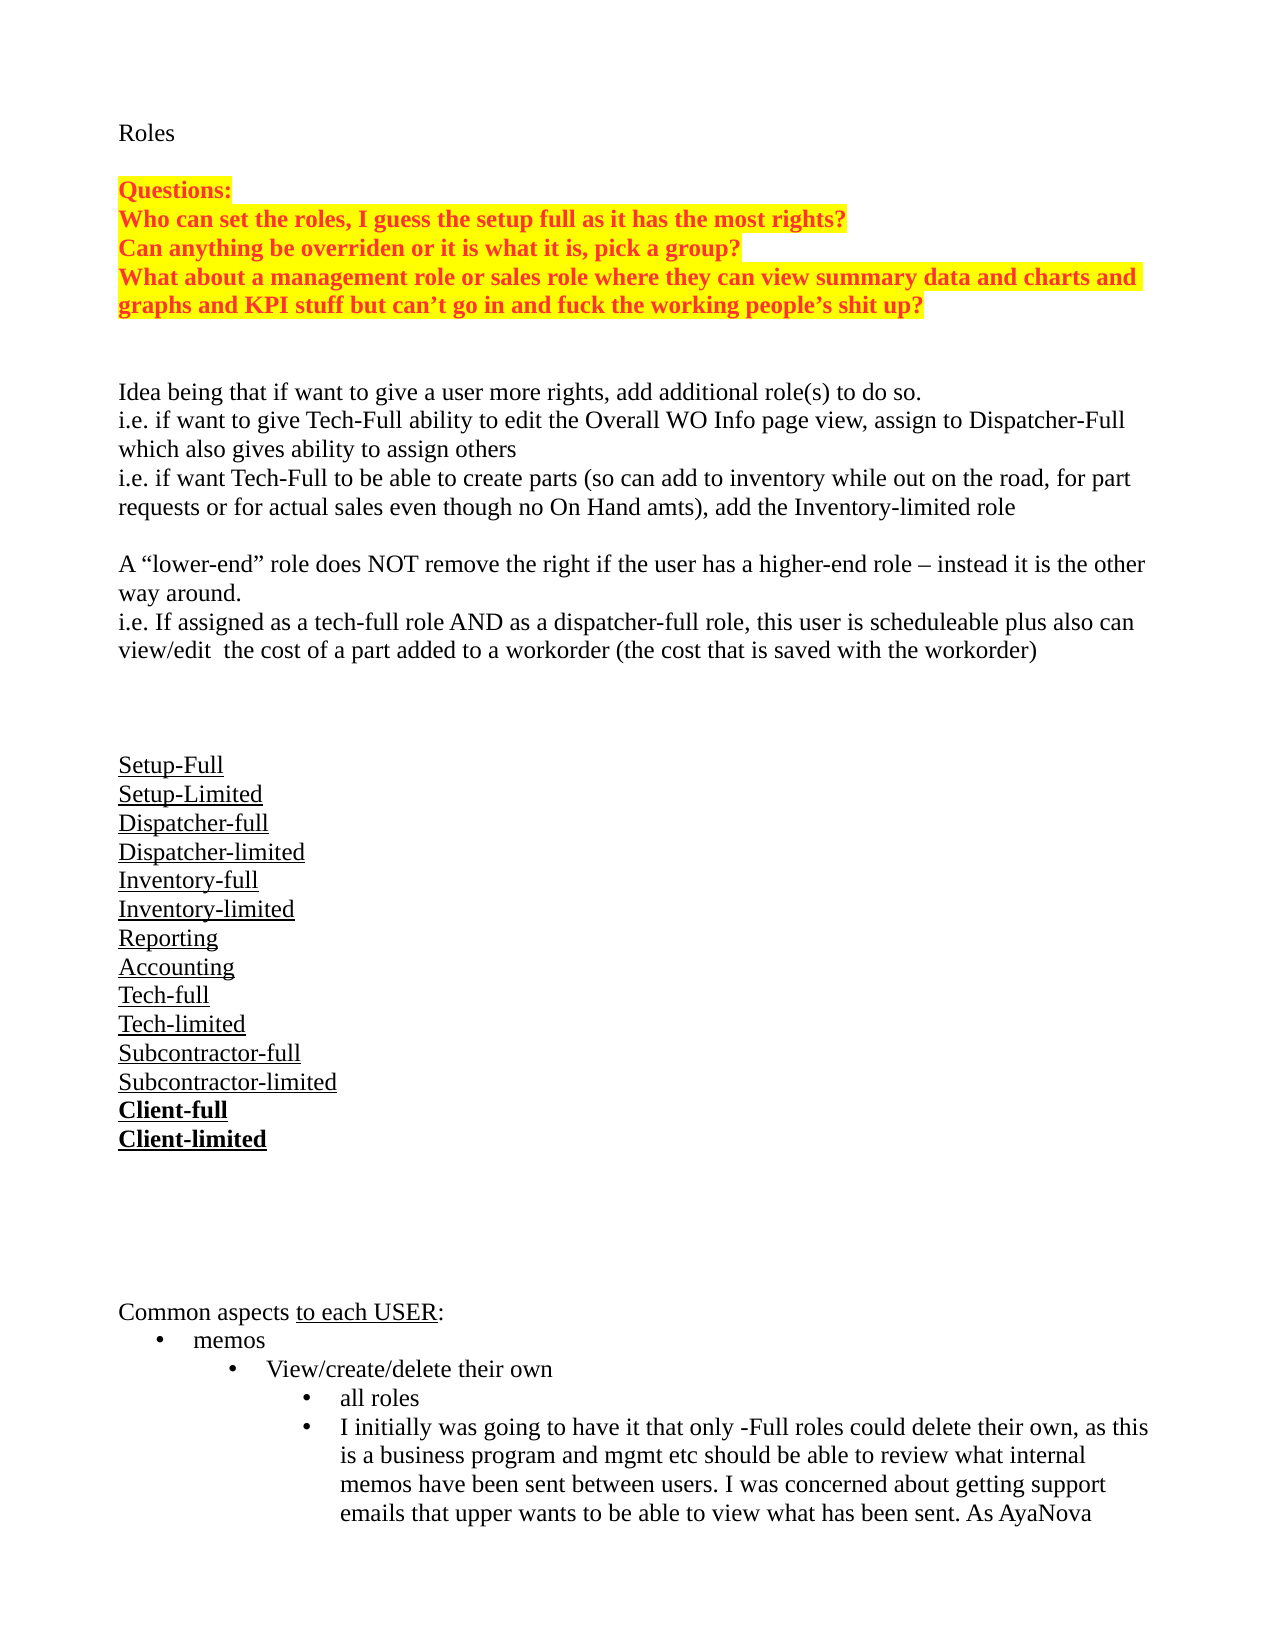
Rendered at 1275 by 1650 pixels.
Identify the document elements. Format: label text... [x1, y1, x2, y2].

list I initially was going to have it that only -Full roles could delete their own, as this is a business program and mgmt etc should be able to review what internal memos have been sent between users. I was concerned about getting support emails that upper wants to be able to view what has been sent. As AyaNova [302, 1412, 1157, 1527]
text Who can set the roles, I guess the setup full as it has the most rights? [118, 204, 1157, 233]
list all roles [302, 1383, 1157, 1412]
list View/create/delete their own [228, 1354, 1157, 1383]
text Inventory-limited [118, 894, 1157, 923]
text Dispatcher-full [118, 808, 1157, 837]
text Roles [118, 118, 1157, 147]
text Reporting [118, 923, 1157, 952]
text Dispatcher-limited [118, 837, 1157, 866]
text i.e. if want to give Tech-Full ability to edit the Overall WO Info page view, assign to Dispatcher-Full which also gives ability to assign others [118, 406, 1157, 463]
text Client-limited [118, 1124, 1157, 1153]
text Subcontractor-limited [118, 1067, 1157, 1096]
text Questions: [118, 176, 1157, 204]
list memos [156, 1326, 1157, 1354]
text Idea being that if want to give a user more rights, add additional role(s) to do so. [118, 377, 1157, 406]
text A “lower-end” role does NOT remove the right if the user has a higher-end role – instead it is the other way around. [118, 549, 1157, 607]
text Setup-Full [118, 751, 1157, 779]
text Inventory-full [118, 866, 1157, 894]
text Tech-limited [118, 1009, 1157, 1038]
text What about a management role or sales role where they can view summary data and charts and graphs and KPI stuff but can’t go in and fuck the working people’s shit up? [118, 262, 1157, 319]
text Can anything be overriden or it is what it is, pick a group? [118, 233, 1157, 262]
text i.e. if want Tech-Full to be able to create parts (so can add to inventory while out on the road, for part requests or for actual sales even though no On Hand amts), add the Inventory-limited role [118, 463, 1157, 521]
text Tech-full [118, 981, 1157, 1009]
text Subcontractor-full [118, 1038, 1157, 1067]
text Setup-Limited [118, 779, 1157, 808]
text i.e. If assigned as a tech-full role AND as a dispatcher-full role, this user is scheduleable plus also can view/edit the cost of a part added to a workorder (the cost that is saved with the workorder) [118, 607, 1157, 664]
text Accounting [118, 952, 1157, 981]
text Common aspects to each USER: [118, 1297, 1157, 1326]
text Client-full [118, 1096, 1157, 1124]
